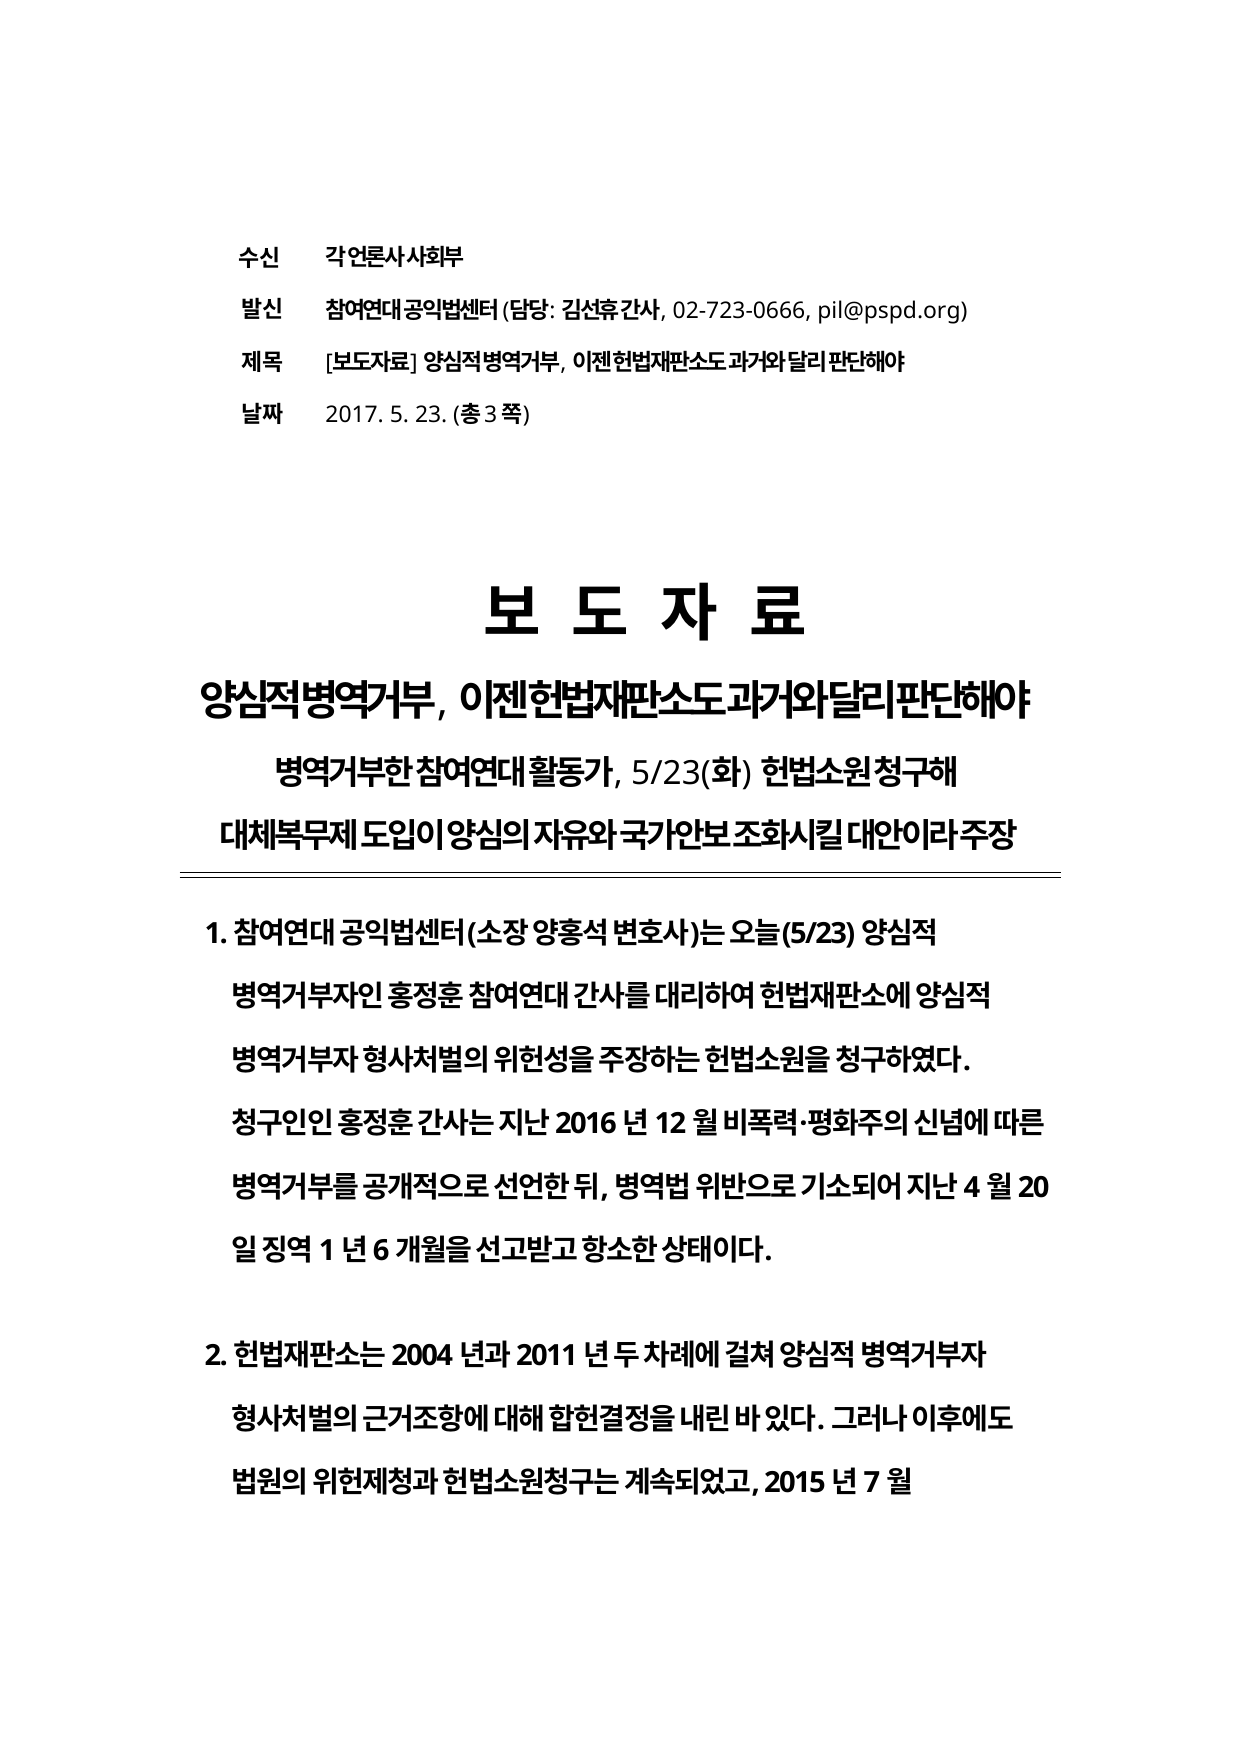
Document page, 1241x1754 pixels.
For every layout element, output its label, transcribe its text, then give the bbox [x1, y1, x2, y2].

table_cell 발 신 [204, 289, 322, 341]
table_cell 참여연대 공익법센터 (담당: 김선휴 간사, 02-723-0666, pil@pspd.org) [322, 289, 1085, 341]
table_cell [보도자료] 양심적 병역거부, 이젠 헌법재판소도 과거와 달리 판단해야 [322, 341, 1085, 393]
table_header 각 언론사 사회부 [322, 236, 1085, 288]
text 2. 헌법재판소는 2004년과 2011년 두 차례에 걸쳐 양심적 병역거부자 형사처벌의 근거조항에 대해 합헌결정을 내린 바 있다. 그러나 이후에도 법원의 위헌제청과 헌법소원청구는 계속되었고, 2015년 7월 [204, 1332, 1063, 1501]
text 1. 참여연대 공익법센터(소장 양홍석 변호사)는 오늘(5/23) 양심적 병역거부자인 홍정훈 참여연대 간사를 대리하여 헌법재판소에 양심적 병역거부자 형사처벌의 위헌성을 주장하는 헌법소원을 청구하였다. 청구인인 홍정훈 간사는 지난 2016년 12월 비폭력·평화주의 신념에 따른 병역거부를 공개적으로 선언한 뒤, 병역법 위반으로 기소되어 지난 4월 20일 징역 1년 6개월을 선고받고 항소한 상태이다. [204, 909, 1063, 1269]
table_cell 보도자료 [204, 551, 1085, 664]
table_cell 날 짜 [204, 393, 322, 445]
table_cell [204, 445, 1085, 551]
table_header 양심적 병역거부, 이젠 헌법재판소도 과거와 달리 판단해야 병역거부한 참여연대 활동가, 5/23(화) 헌법소원 청구해 대체복무제 도입이 양심의 자유와 국가안보 조화시킬 대안이라 주장 [180, 665, 1061, 872]
table_cell 2017. 5. 23. (총 3쪽) [322, 393, 1085, 445]
table_header 수 신 [204, 236, 322, 288]
table_cell 제 목 [204, 341, 322, 393]
